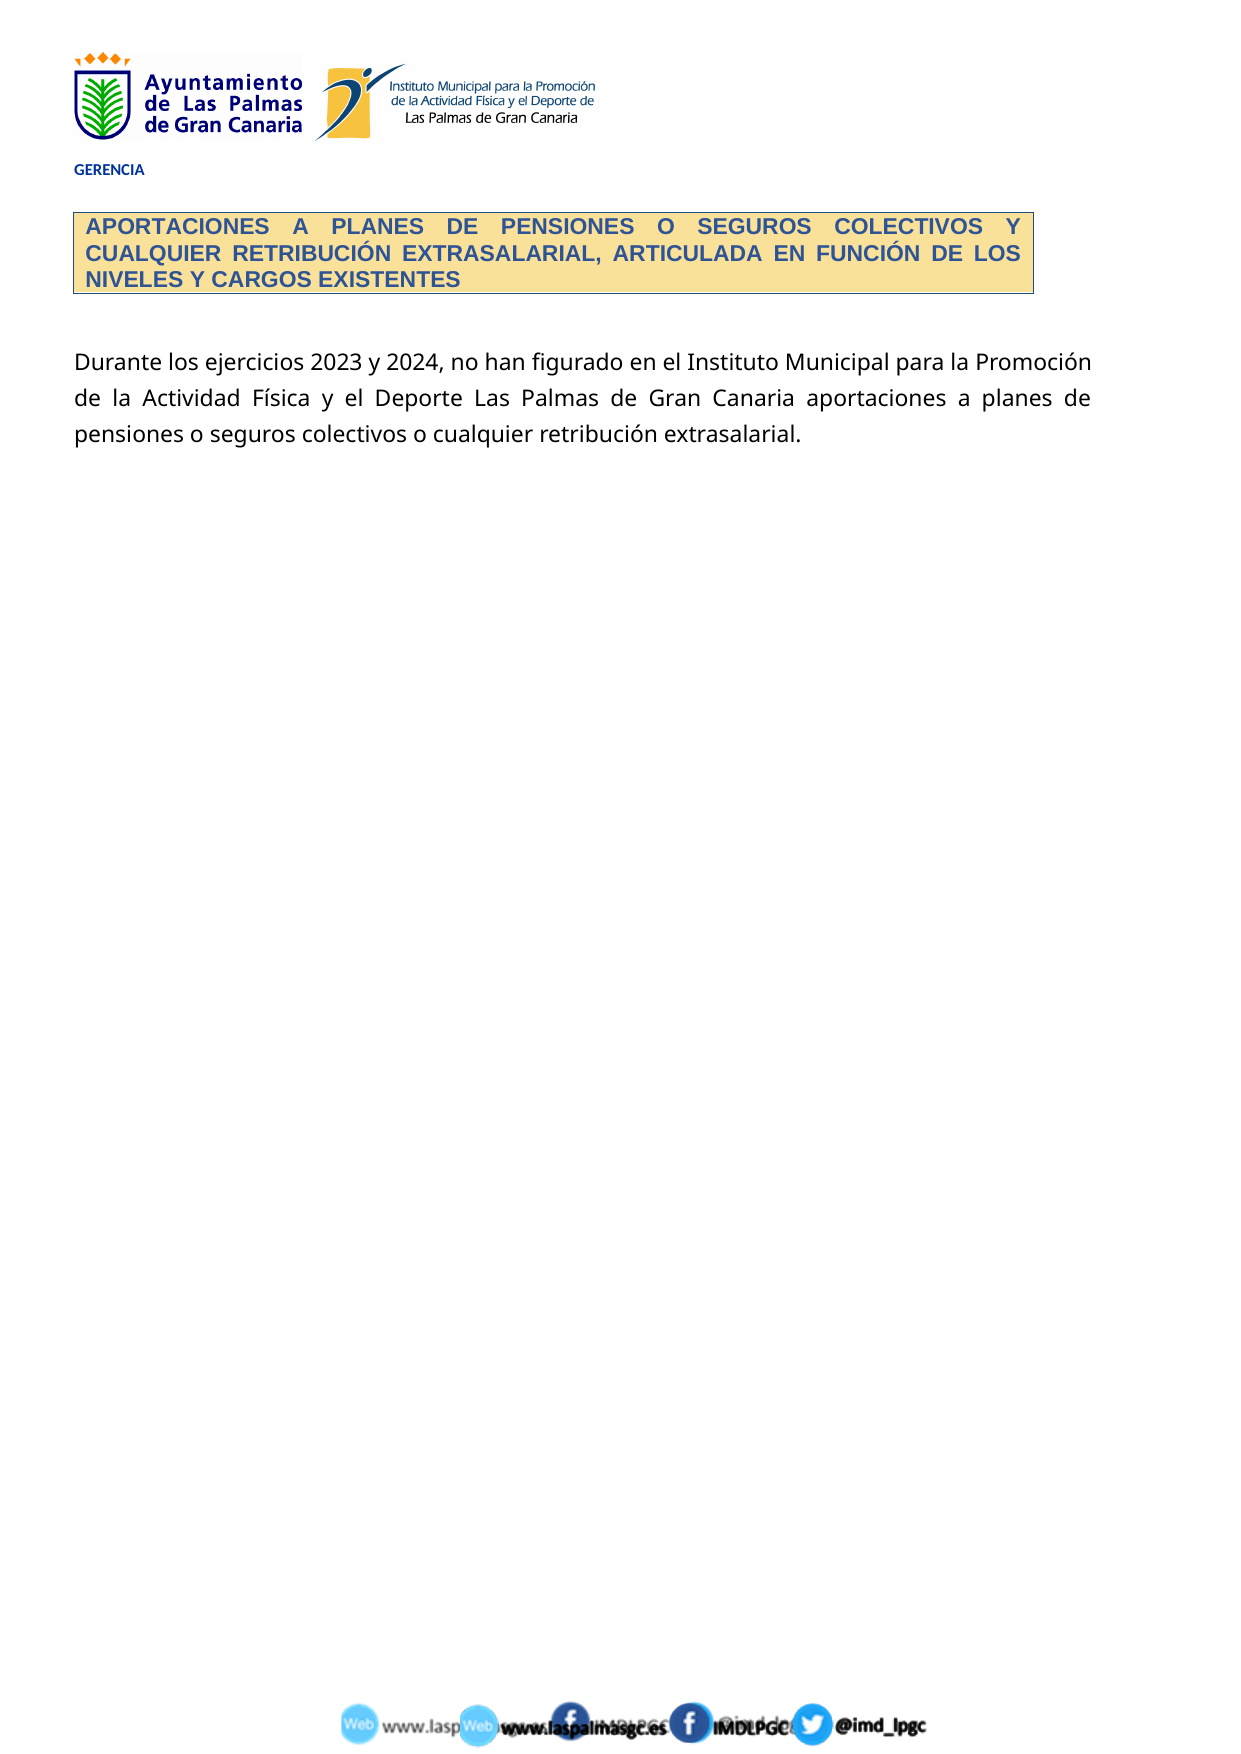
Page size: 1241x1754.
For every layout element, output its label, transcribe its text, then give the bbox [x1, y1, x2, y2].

table_header APORTACIONES A PLANES DE PENSIONES O SEGUROS COLECTIVOS Y CUALQUIER RETRIBUCIÓN EXTRASALARIAL, ARTICULADA EN FUNCIÓN DE LOS NIVELES Y CARGOS EXISTENTES [74, 213, 1033, 292]
text Durante los ejercicios 2023 y 2024, no han figurado en el Instituto Municipal para la Promoción de la Actividad Física y el Deporte Las Palmas de Gran Canaria aportaciones a planes de pensiones o seguros colectivos o cualquier retribución extrasalarial. [74, 346, 1093, 449]
